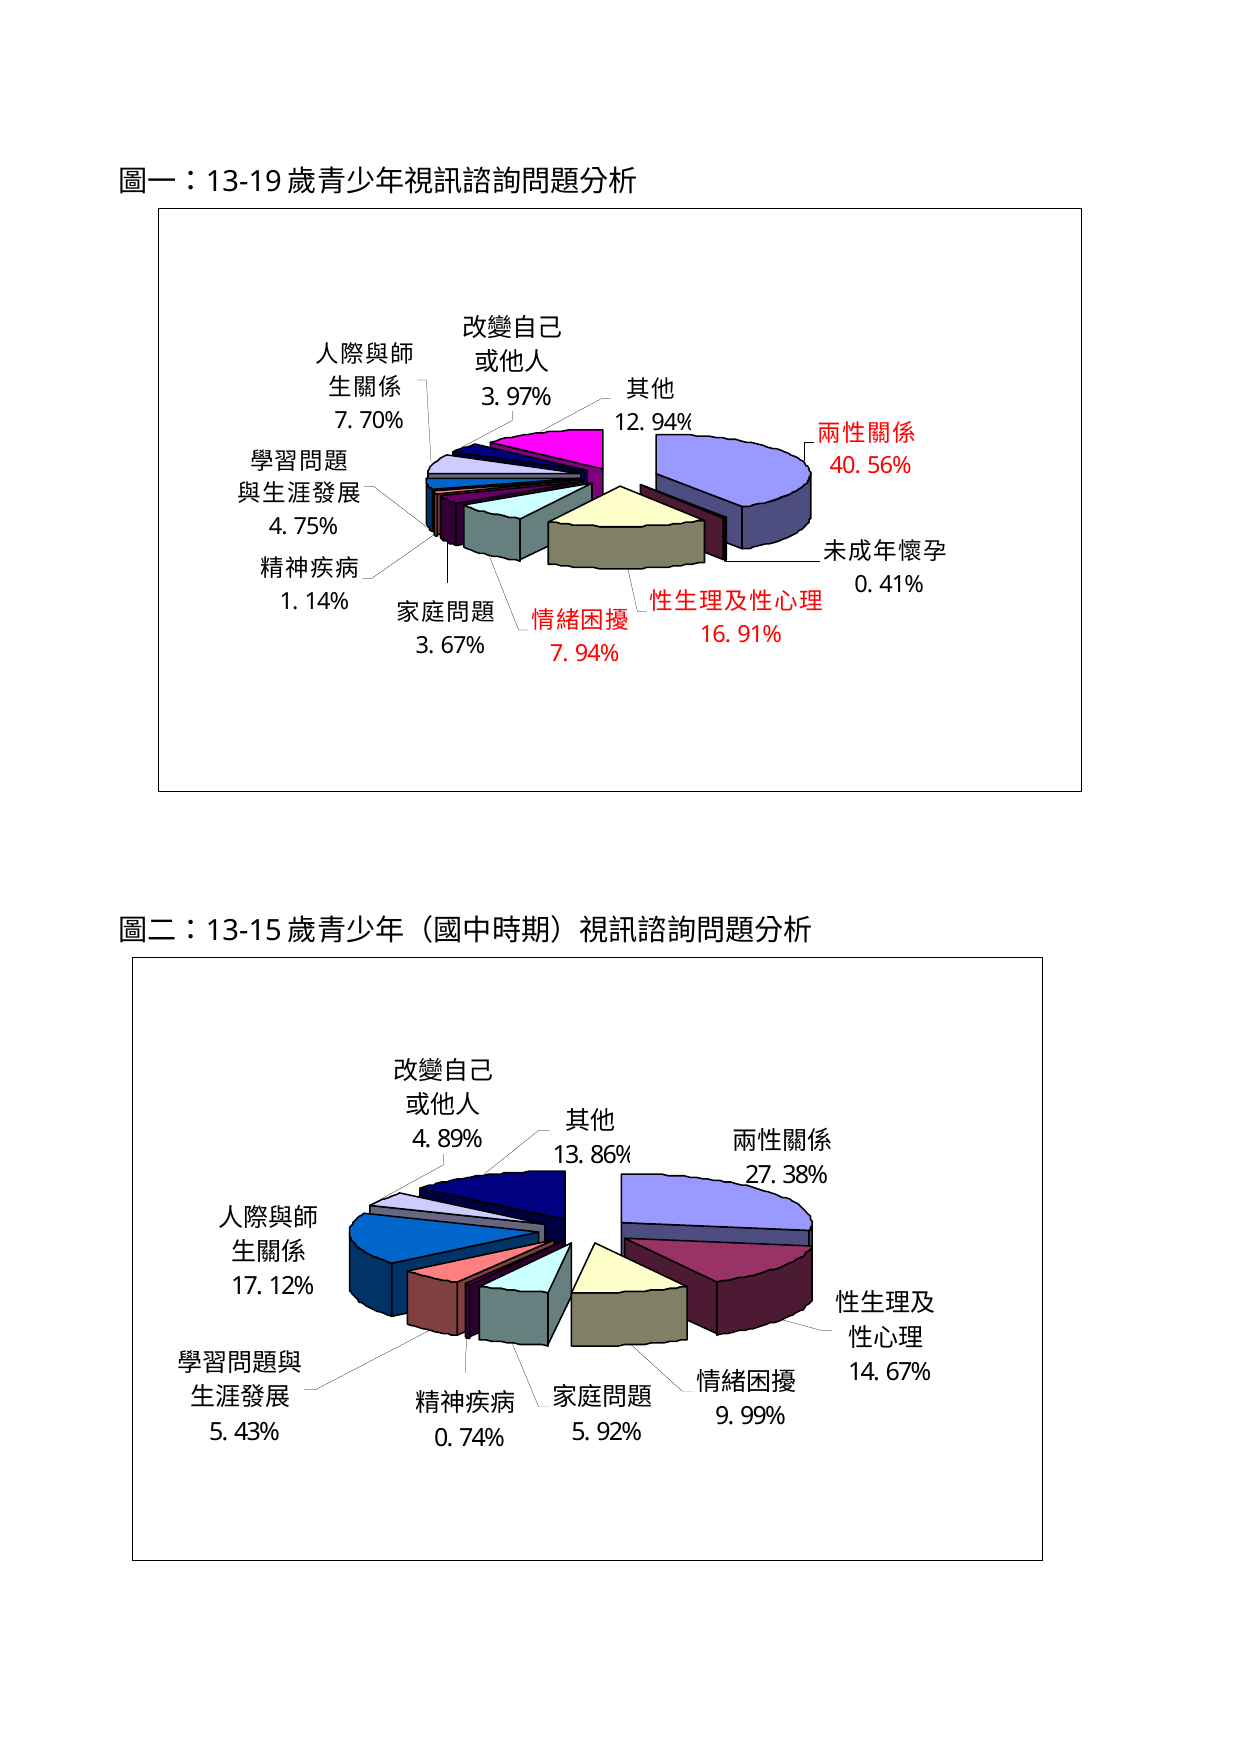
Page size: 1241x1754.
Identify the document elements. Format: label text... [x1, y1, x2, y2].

text 圖二：13-15歲青少年（國中時期）視訊諮詢問題分析 [118, 907, 1122, 949]
text 圖一：13-19歲青少年視訊諮詢問題分析 [118, 158, 1122, 200]
